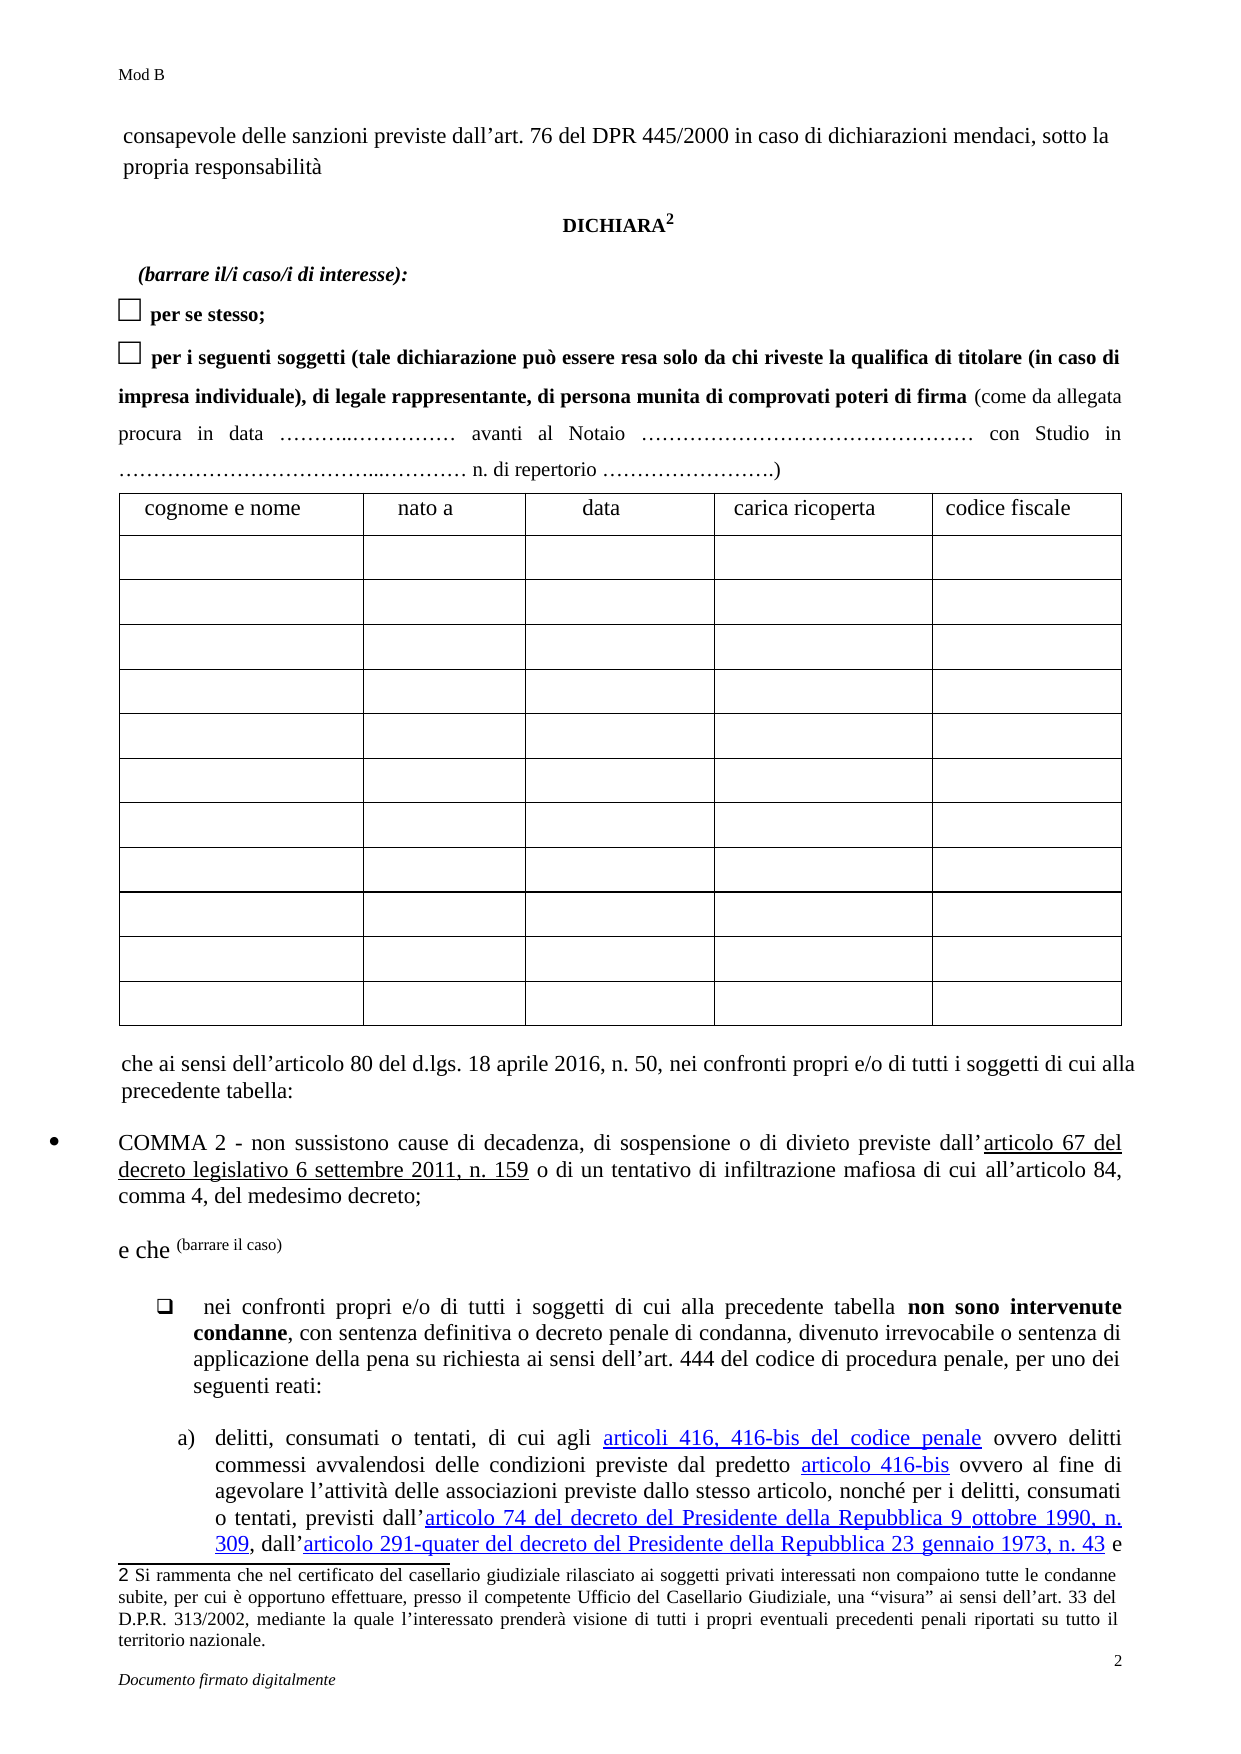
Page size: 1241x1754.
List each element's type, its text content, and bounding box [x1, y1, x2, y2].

table_cell [364, 982, 525, 1025]
table_cell [120, 714, 363, 758]
text dichiara [118, 209, 1118, 238]
table_cell [120, 759, 363, 802]
table_cell [933, 536, 1121, 579]
text consapevole delle sanzioni previste dall’art. 76 del DPR 445/2000 in caso di dichiarazioni mendaci, sotto la propria responsabilità [123, 118, 1111, 181]
table_cell [526, 848, 714, 891]
table_cell [715, 625, 932, 668]
table_cell [364, 937, 525, 981]
table_cell [120, 625, 363, 668]
table_header codice fiscale [933, 494, 1121, 535]
table_cell [120, 580, 363, 624]
table_cell [364, 625, 525, 668]
table_cell [526, 625, 714, 668]
text □ per i seguenti soggetti (tale dichiarazione può essere resa solo da chi riveste la qualifica di titolare (in caso di impresa individuale), di legale rappresentante, di persona munita di comprovati poteri di firma (come da allegata procura in data ………..…………… avanti al Notaio ………………………………………… con Studio in ………………………………...………… n. di repertorio …………………….) [118, 329, 1122, 481]
table_cell [933, 670, 1121, 713]
text □ per se stesso; [118, 286, 1122, 329]
table_cell [933, 625, 1121, 668]
table_cell [364, 893, 525, 936]
table_header carica ricoperta [715, 494, 932, 535]
text che ai sensi dell’articolo 80 del d.lgs. 18 aprile 2016, n. 50, nei confronti propri e/o di tutti i soggetti di cui alla precedente tabella: [121, 1050, 1136, 1103]
table_cell [120, 848, 363, 891]
table_cell [933, 759, 1121, 802]
table_cell [933, 580, 1121, 624]
table_cell [715, 714, 932, 758]
table_cell [120, 536, 363, 579]
table_cell [715, 848, 932, 891]
table_cell [933, 937, 1121, 981]
table_cell [526, 759, 714, 802]
table_cell [715, 759, 932, 802]
table_cell [715, 536, 932, 579]
table_cell [120, 803, 363, 847]
table_cell [364, 759, 525, 802]
table_cell [526, 893, 714, 936]
table_cell [933, 714, 1121, 758]
table_cell [933, 803, 1121, 847]
table_cell [364, 670, 525, 713]
table_cell [526, 714, 714, 758]
table_cell [715, 893, 932, 936]
table_cell [526, 803, 714, 847]
table_header cognome e nome [120, 494, 363, 535]
table_cell [364, 714, 525, 758]
table_cell [526, 982, 714, 1025]
table_header nato a [364, 494, 525, 535]
table_cell [715, 803, 932, 847]
table_cell [715, 670, 932, 713]
table_cell [120, 937, 363, 981]
list delitti, consumati o tentati, di cui agli articoli 416, 416-bis del codice penale ovvero delitti commessi avvalendosi delle condizioni previste dal predetto articolo 416-bis ovvero al fine di agevolare l’attività delle associazioni previste dallo stesso articolo, nonché per i delitti, consumati o tentati, previsti dall’articolo 74 del decreto del Presidente della Repubblica 9 ottobre 1990, n. 309, dall’articolo 291-quater del decreto del Presidente della Repubblica 23 gennaio 1973, n. 43 e [177, 1424, 1122, 1556]
table_cell [526, 536, 714, 579]
table_cell [715, 937, 932, 981]
table_cell [526, 670, 714, 713]
table_cell [364, 803, 525, 847]
list COMMA 2 - non sussistono cause di decadenza, di sospensione o di divieto previste dall’articolo 67 del decreto legislativo 6 settembre 2011, n. 159 o di un tentativo di infiltrazione mafiosa di cui all’articolo 84, comma 4, del medesimo decreto; [50, 1129, 1122, 1209]
table_cell [364, 848, 525, 891]
text e che (barrare il caso) [118, 1235, 1167, 1264]
table_cell [120, 893, 363, 936]
text (barrare il/i caso/i di interesse): [122, 262, 1116, 286]
table_cell [933, 982, 1121, 1025]
table_cell [715, 580, 932, 624]
table_cell [364, 580, 525, 624]
table_header data [526, 494, 714, 535]
table_cell [526, 937, 714, 981]
table_cell [120, 670, 363, 713]
table_cell [120, 982, 363, 1025]
text Si rammenta che nel certificato del casellario giudiziale rilasciato ai soggetti privati interessati non compaiono tutte le condanne subite, per cui è opportuno effettuare, presso il competente Ufficio del Casellario Giudiziale, una “visura” ai sensi dell’art. 33 del D.P.R. 313/2002, mediante la quale l’interessato prenderà visione di tutti i propri eventuali precedenti penali riportati su tutto il territorio nazionale. [118, 1564, 1119, 1651]
table_cell [933, 848, 1121, 891]
list nei confronti propri e/o di tutti i soggetti di cui alla precedente tabella non sono intervenute condanne, con sentenza definitiva o decreto penale di condanna, divenuto irrevocabile o sentenza di applicazione della pena su richiesta ai sensi dell’art. 444 del codice di procedura penale, per uno dei seguenti reati: [156, 1293, 1122, 1398]
table_cell [933, 893, 1121, 936]
table_cell [364, 536, 525, 579]
table_cell [526, 580, 714, 624]
table_cell [715, 982, 932, 1025]
